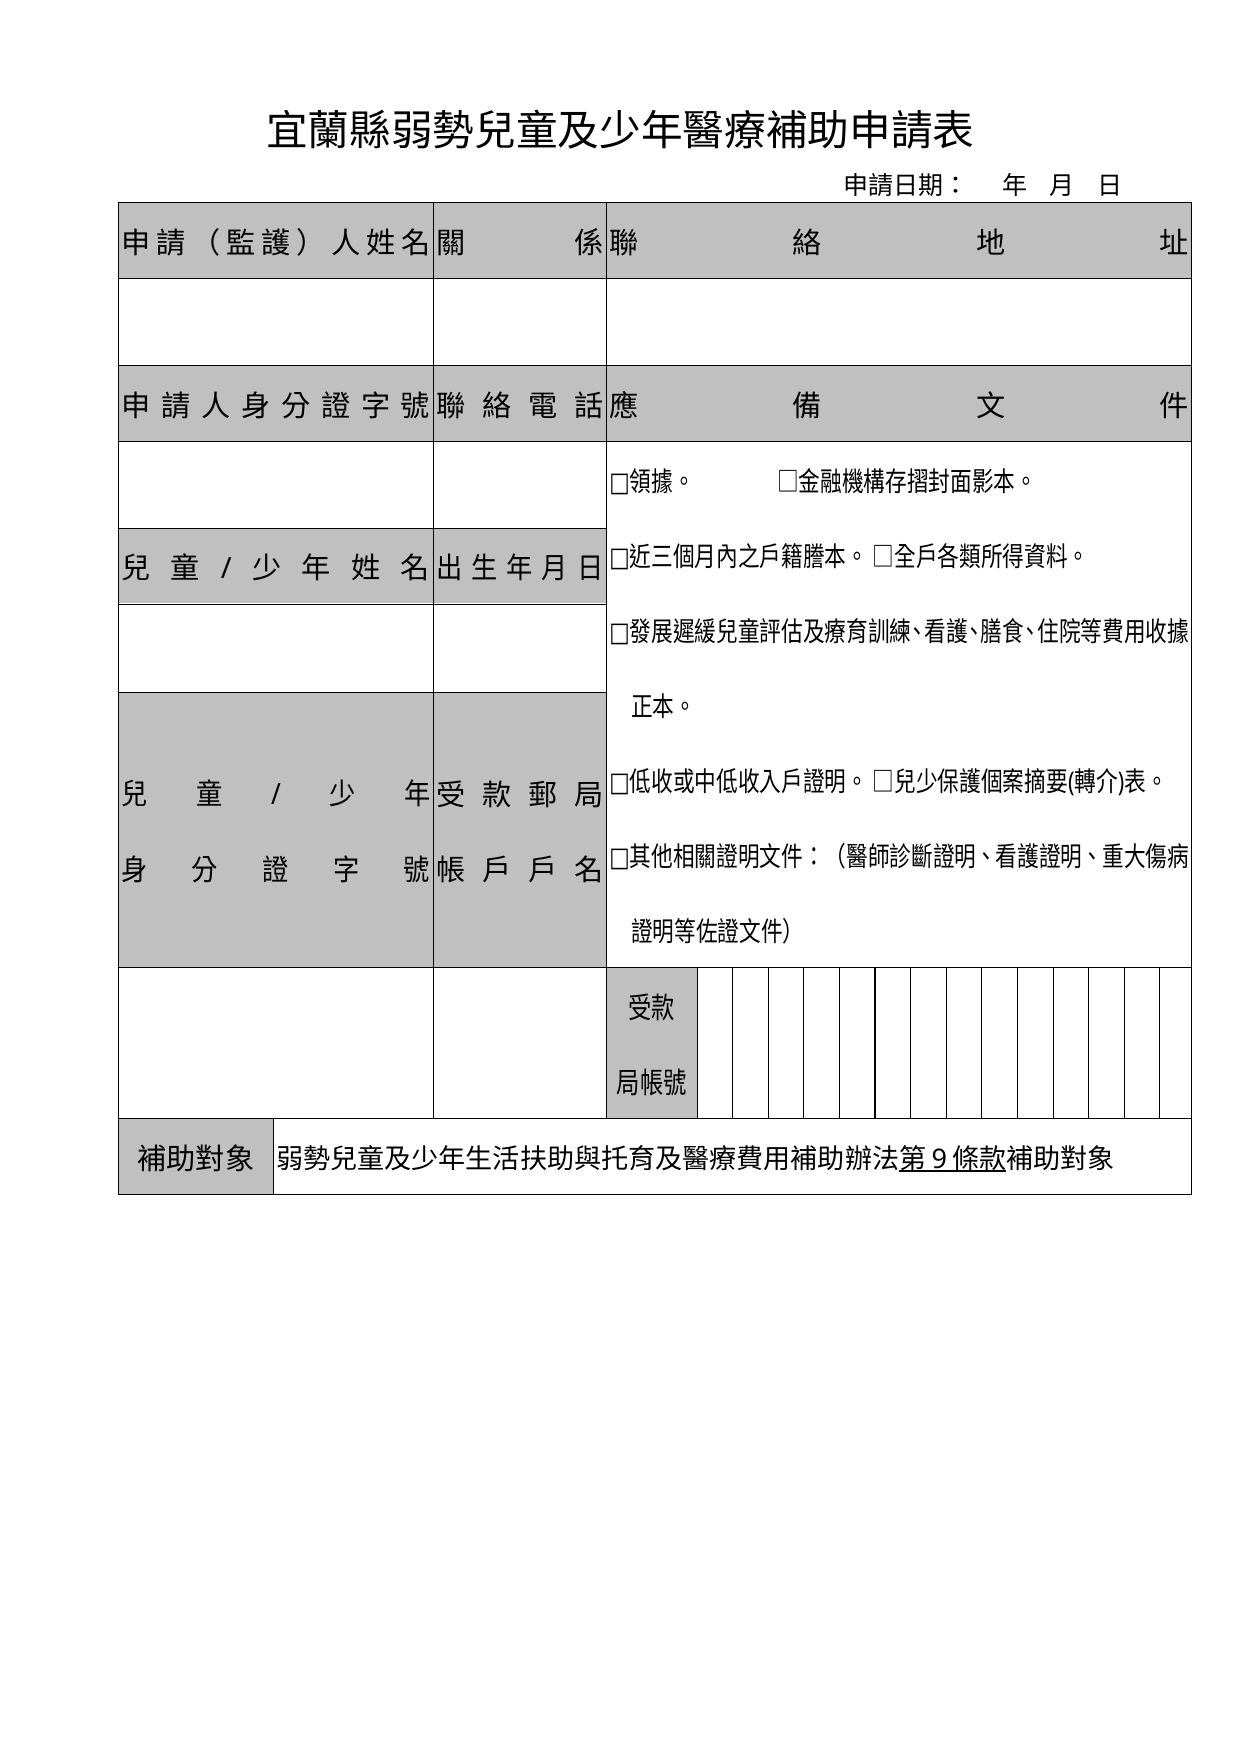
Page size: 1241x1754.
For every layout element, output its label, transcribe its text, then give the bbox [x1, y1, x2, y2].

table_cell 兒童/少年姓名 [119, 529, 433, 603]
table_header 聯絡地址 [607, 203, 1191, 278]
table_cell 受款郵局 帳戶戶名 [434, 693, 606, 967]
table_cell [876, 968, 910, 1118]
table_cell 聯絡電話 [434, 366, 606, 441]
table_cell [119, 605, 433, 692]
table_cell [840, 968, 874, 1118]
table_cell [119, 442, 433, 527]
table_cell [698, 968, 732, 1118]
table_header 申請（監護）人姓名 [119, 203, 433, 278]
table_cell [769, 968, 803, 1118]
table_cell [947, 968, 981, 1118]
table_cell 出生年月日 [434, 529, 606, 603]
table_cell 兒童/少年 身分證字號 [119, 693, 433, 967]
table_cell 應備文件 [607, 366, 1191, 441]
table_cell [434, 279, 606, 365]
table_cell [1160, 968, 1191, 1118]
table_cell □領據。 □金融機構存摺封面影本。 □近三個月內之戶籍謄本。 □全戶各類所得資料。 □發展遲緩兒童評估及療育訓練、看護、膳食、住院等費用收據正本。 □低收或中低收入戶證明。 □兒少保護個案摘要(轉介)表。 □其他相關證明文件：（醫師診斷證明、看護證明、重大傷病證明等佐證文件） [607, 442, 1191, 967]
table_cell [1089, 968, 1124, 1118]
table_cell 補助對象 [119, 1119, 273, 1194]
table_cell [1018, 968, 1053, 1118]
table_cell [434, 968, 606, 1118]
table_cell [733, 968, 768, 1118]
table_header 關係 [434, 203, 606, 278]
table_cell [119, 968, 433, 1118]
table_cell [1125, 968, 1159, 1118]
table_cell [119, 279, 433, 365]
table_cell [804, 968, 839, 1118]
table_cell 弱勢兒童及少年生活扶助與托育及醫療費用補助辦法第9條款補助對象 [274, 1119, 1191, 1194]
table_cell [1054, 968, 1088, 1118]
table_cell 受款 局帳號 [607, 968, 697, 1118]
table_cell [434, 442, 606, 527]
table_cell [911, 968, 946, 1118]
table_cell [982, 968, 1017, 1118]
table_cell [434, 605, 606, 692]
text 申請日期： 年 月 日 [118, 164, 1122, 202]
text 宜蘭縣弱勢兒童及少年醫療補助申請表 [118, 89, 1122, 164]
table_cell [607, 279, 1191, 365]
table_cell 申請人身分證字號 [119, 366, 433, 441]
